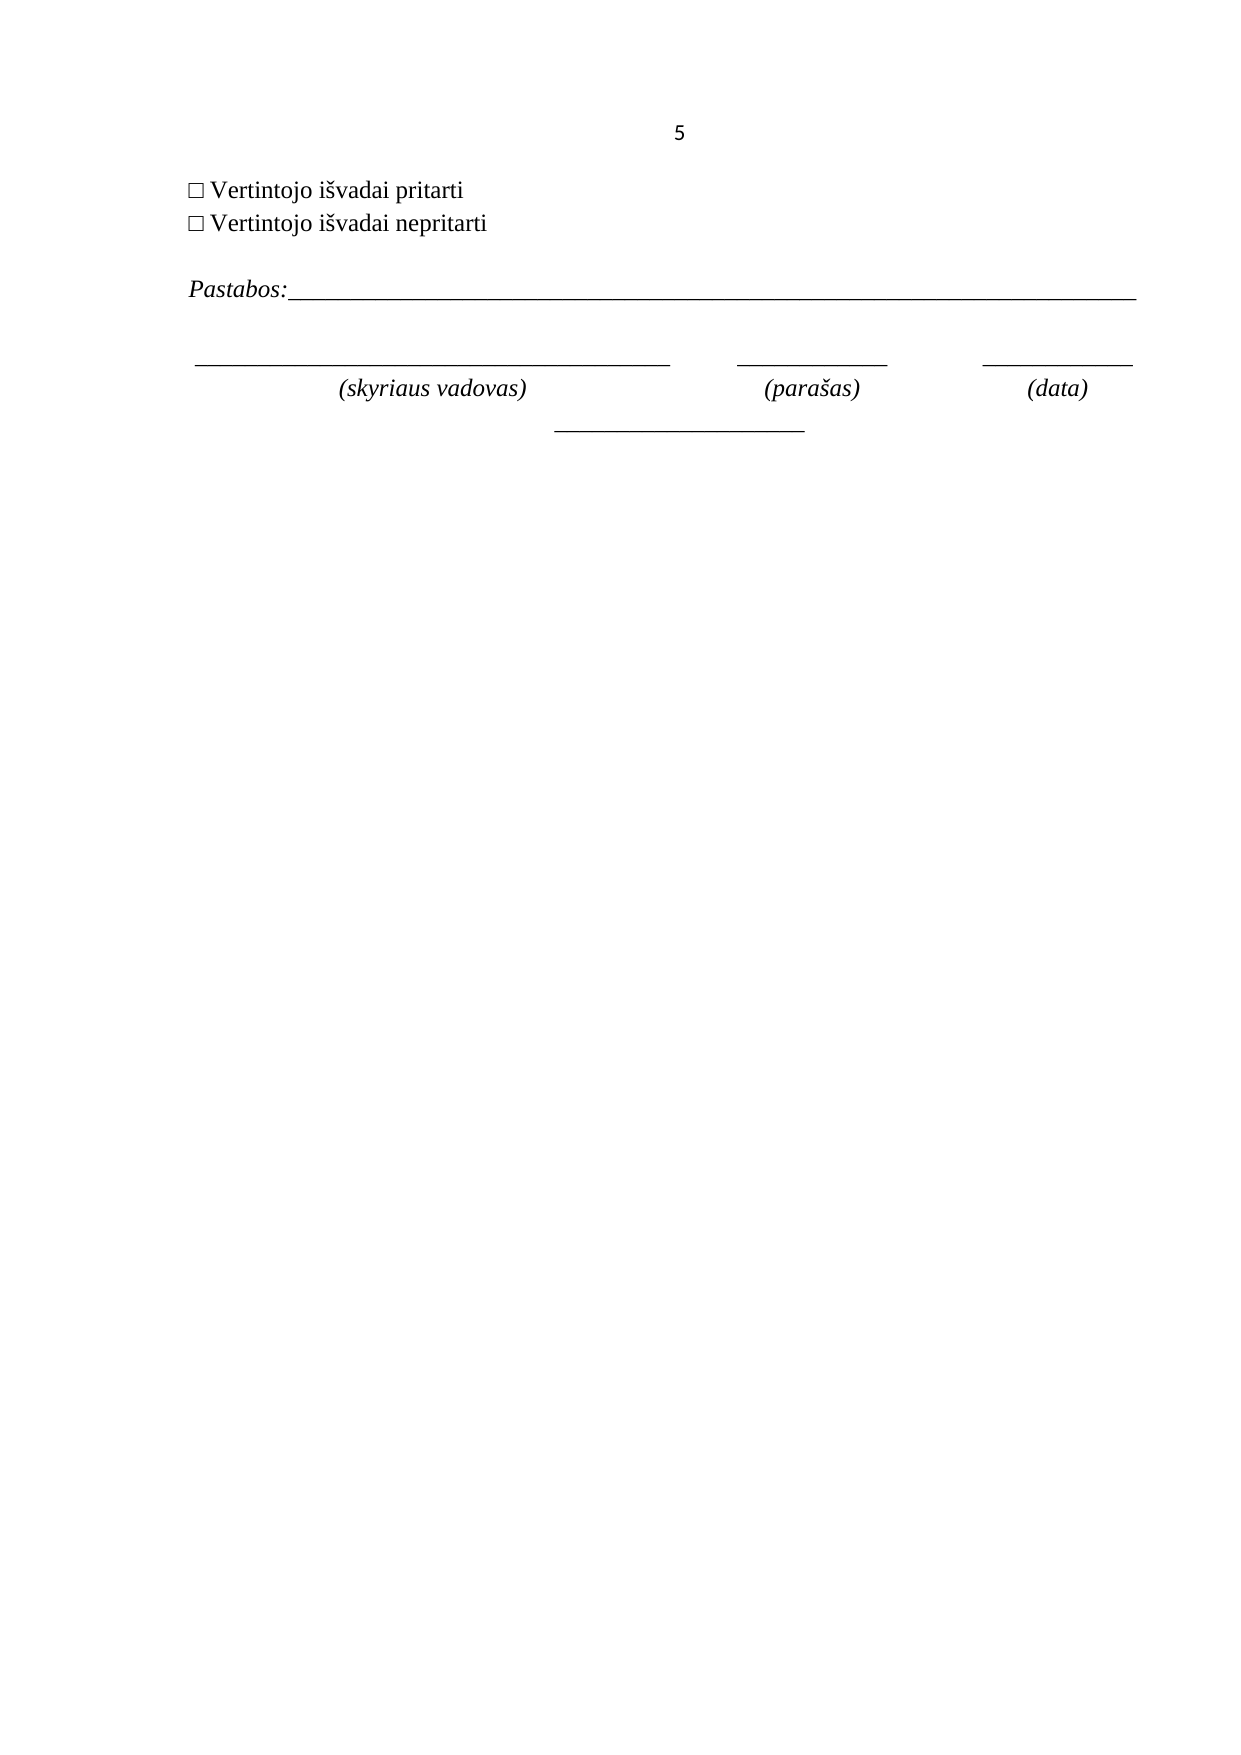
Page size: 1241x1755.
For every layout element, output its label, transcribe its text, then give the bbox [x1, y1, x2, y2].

table_cell ____________ (parašas) [690, 340, 936, 406]
text ____________________ [177, 406, 1182, 435]
table_cell ____________ (data) [936, 340, 1182, 406]
table_cell ______________________________________ (skyriaus vadovas) [177, 340, 690, 406]
table_cell Patikros peržiūra: □ Vertintojo išvadai pritarti □ Vertintojo išvadai nepritarti Pastabos: [177, 175, 1182, 340]
